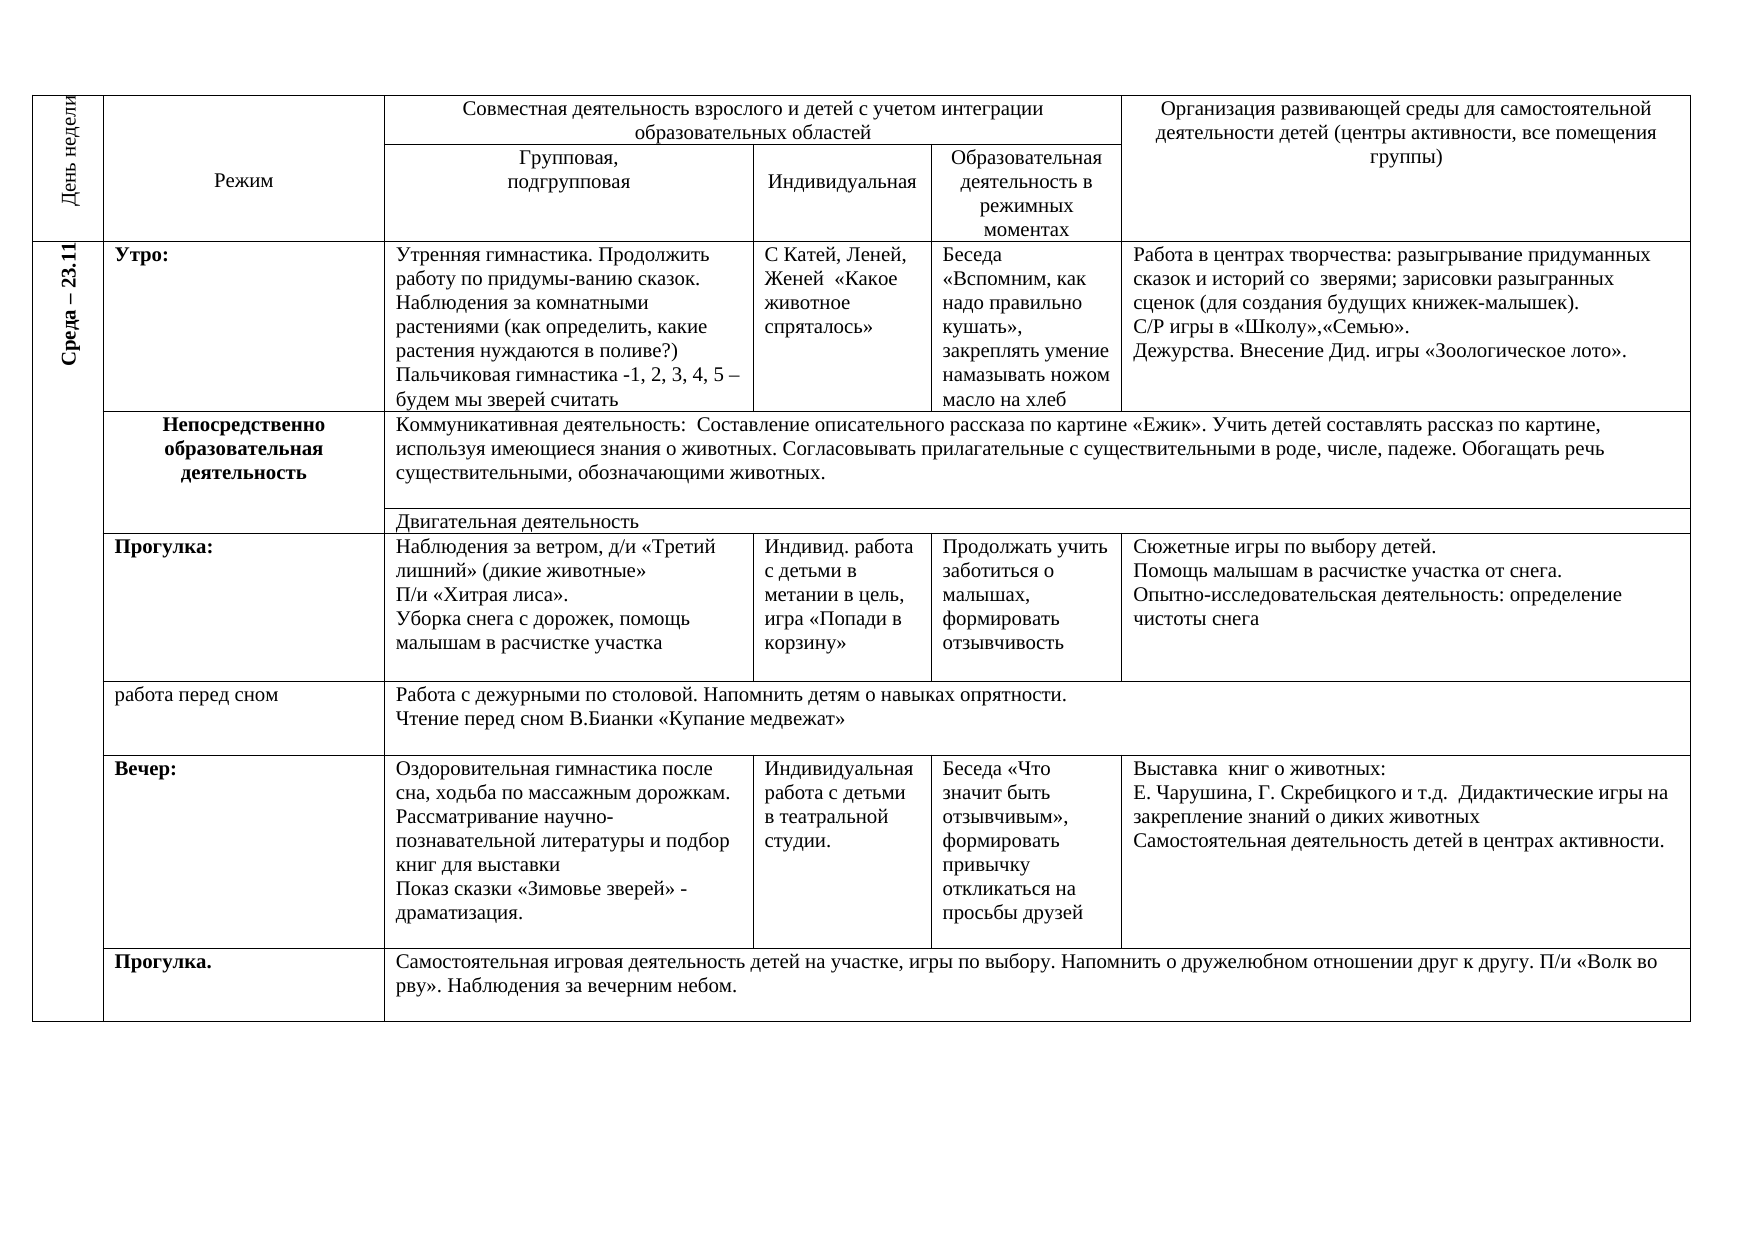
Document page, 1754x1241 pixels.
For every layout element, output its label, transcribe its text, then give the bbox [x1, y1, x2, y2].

table_header День недели [33, 96, 103, 241]
table_cell Беседа «Что значит быть отзывчивым», формировать привычку откликаться на просьбы друзей [932, 756, 1121, 948]
table_cell Выставка книг о животных: Е. Чарушина, Г. Скребицкого и т.д. Дидактические игры на закрепление знаний о диких животных Самостоятельная деятельность детей в центрах активности. [1122, 756, 1690, 948]
table_header Совместная деятельность взрослого и детей с учетом интеграции образовательных областей [385, 96, 1121, 144]
table_cell Утро: [104, 242, 384, 411]
table_cell Прогулка. [104, 949, 384, 1021]
table_cell Коммуникативная деятельность: Составление описательного рассказа по картине «Ежик». Учить детей составлять рассказ по картине, используя имеющиеся знания о животных. Согласовывать прилагательные с существительными в роде, числе, падеже. Обогащать речь существительными, обозначающими животных. [385, 412, 1690, 508]
table_cell Среда – 23.11 [33, 242, 103, 1021]
table_cell С Катей, Леней, Женей «Какое животное спряталось» [754, 242, 931, 411]
table_cell Наблюдения за ветром, д/и «Третий лишний» (дикие животные» П/и «Хитрая лиса». Уборка снега с дорожек, помощь малышам в расчистке участка [385, 534, 753, 681]
table_cell Индивидуальная работа с детьми в театральной студии. [754, 756, 931, 948]
table_cell Непосредственно образовательная деятельность [104, 412, 384, 533]
table_cell Продолжать учить заботиться о малышах, формировать отзывчивость [932, 534, 1121, 681]
table_cell Двигательная деятельность [385, 509, 1690, 533]
table_cell Индивидуальная [754, 145, 931, 241]
table_cell Образовательная деятельность в режимных моментах [932, 145, 1121, 241]
table_cell Вечер: [104, 756, 384, 948]
table_header Режим [104, 96, 384, 241]
table_cell Оздоровительная гимнастика после сна, ходьба по массажным дорожкам. Рассматривание научно-познавательной литературы и подбор книг для выставки Показ сказки «Зимовье зверей» - драматизация. [385, 756, 753, 948]
table_cell Индивид. работа с детьми в метании в цель, игра «Попади в корзину» [754, 534, 931, 681]
table_cell Работа в центрах творчества: разыгрывание придуманных сказок и историй со зверями; зарисовки разыгранных сценок (для создания будущих книжек-малышек). С/Р игры в «Школу»,«Семью». Дежурства. Внесение Дид. игры «Зоологическое лото». [1122, 242, 1690, 411]
table_cell работа перед сном [104, 682, 384, 754]
table_cell Утренняя гимнастика. Продолжить работу по придумы-ванию сказок. Наблюдения за комнатными растениями (как определить, какие растения нуждаются в поливе?) Пальчиковая гимнастика -1, 2, 3, 4, 5 – будем мы зверей считать [385, 242, 753, 411]
table_cell Прогулка: [104, 534, 384, 681]
table_cell Сюжетные игры по выбору детей. Помощь малышам в расчистке участка от снега. Опытно-исследовательская деятельность: определение чистоты снега [1122, 534, 1690, 681]
table_cell Работа с дежурными по столовой. Напомнить детям о навыках опрятности. Чтение перед сном В.Бианки «Купание медвежат» [385, 682, 1690, 754]
table_header Организация развивающей среды для самостоятельной деятельности детей (центры активности, все помещения группы) [1122, 96, 1690, 241]
table_cell Самостоятельная игровая деятельность детей на участке, игры по выбору. Напомнить о дружелюбном отношении друг к другу. П/и «Волк во рву». Наблюдения за вечерним небом. [385, 949, 1690, 1021]
table_cell Групповая, подгрупповая [385, 145, 753, 241]
table_cell Беседа «Вспомним, как надо правильно кушать», закреплять умение намазывать ножом масло на хлеб [932, 242, 1121, 411]
